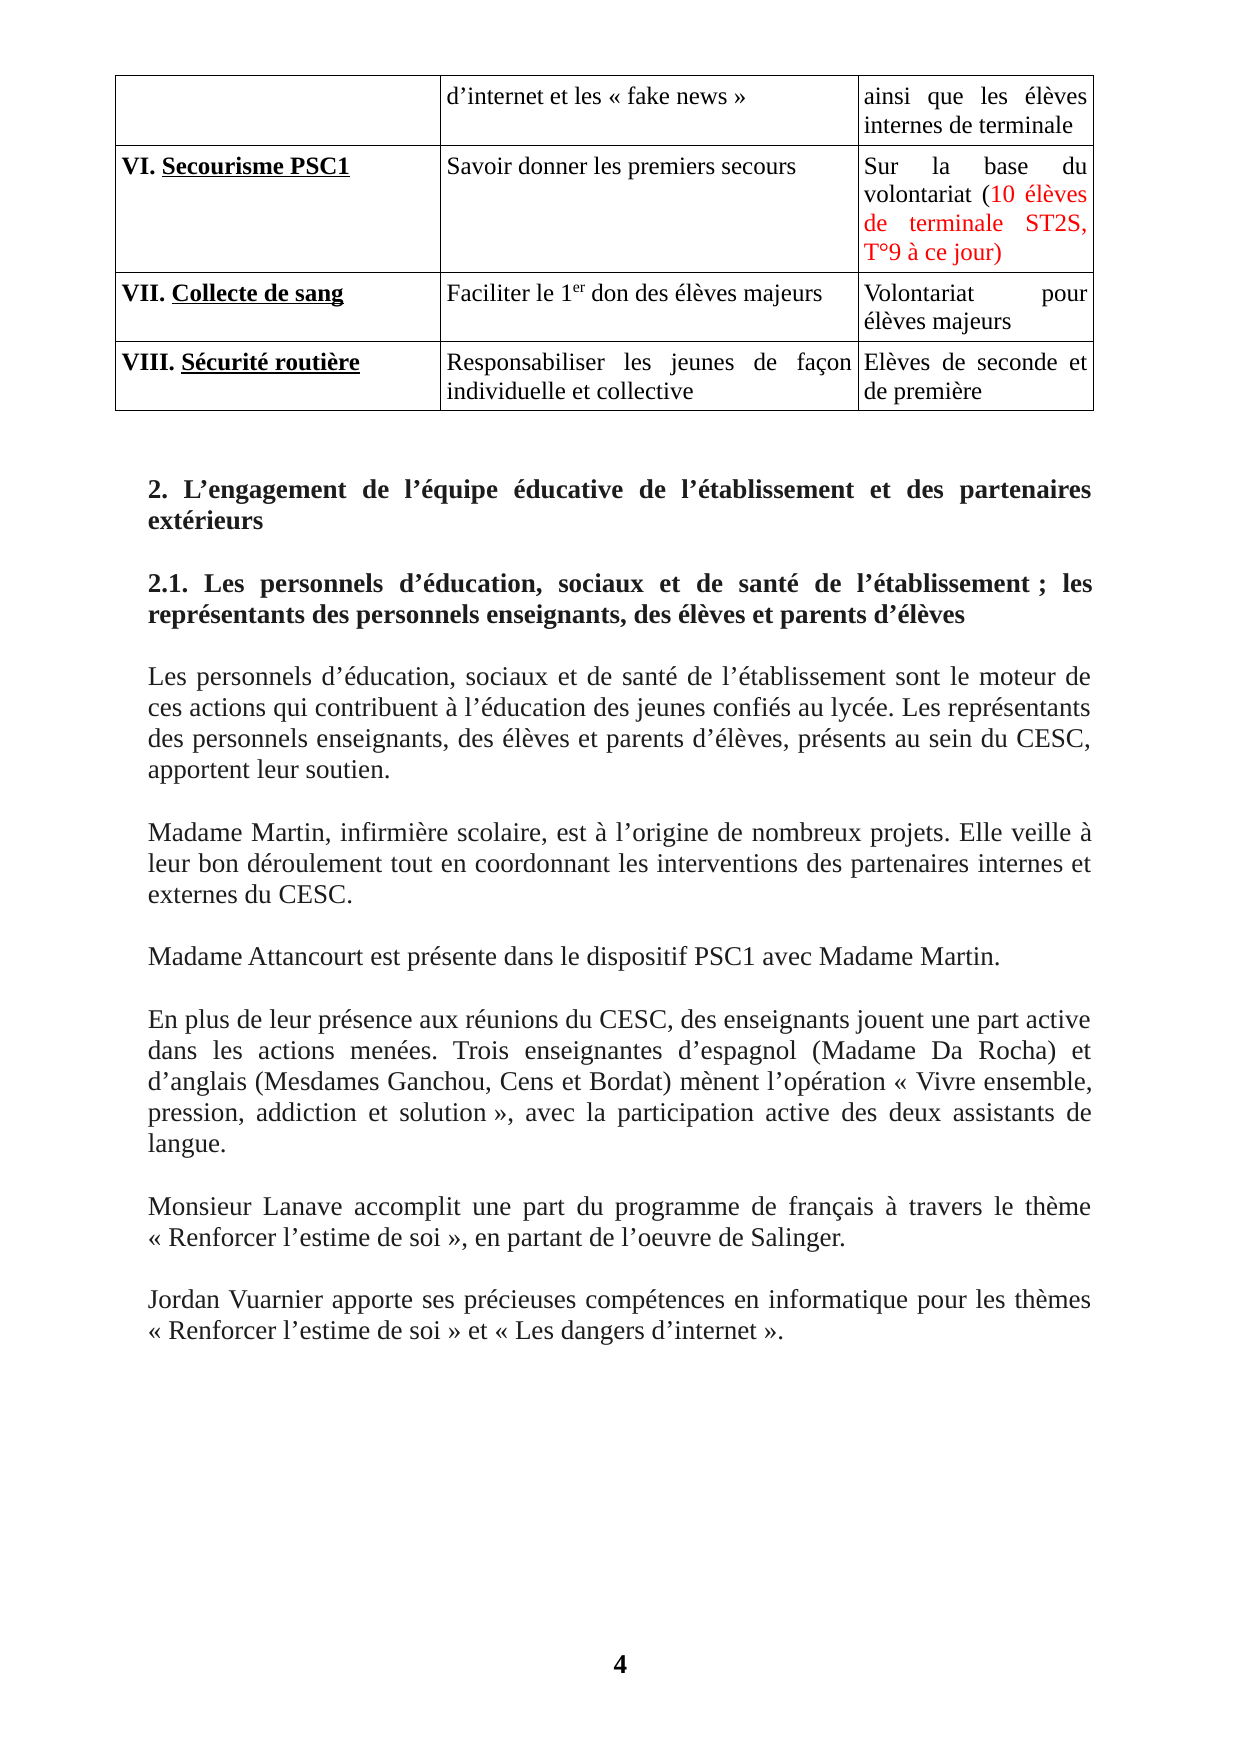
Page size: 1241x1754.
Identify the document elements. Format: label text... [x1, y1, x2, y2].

text Madame Attancourt est présente dans le dispositif PSC1 avec Madame Martin. [148, 940, 1092, 972]
text Madame Martin, infirmière scolaire, est à l’origine de nombreux projets. Elle veille à leur bon déroulement tout en coordonnant les interventions des partenaires internes et externes du CESC. [148, 816, 1092, 909]
table_cell [116, 76, 440, 144]
text 2.1. Les personnels d’éducation, sociaux et de santé de l’établissement ; les représentants des personnels enseignants, des élèves et parents d’élèves [148, 567, 1092, 629]
table_cell Elèves de seconde et de première [859, 342, 1093, 410]
table_cell Responsabiliser les jeunes de façon individuelle et collective [441, 342, 858, 410]
table_cell Volontariat pour élèves majeurs [859, 273, 1093, 341]
table_cell VIII. Sécurité routière [116, 342, 440, 410]
text Jordan Vuarnier apporte ses précieuses compétences en informatique pour les thèmes « Renforcer l’estime de soi » et « Les dangers d’internet ». [148, 1283, 1092, 1345]
text En plus de leur présence aux réunions du CESC, des enseignants jouent une part active dans les actions menées. Trois enseignantes d’espagnol (Madame Da Rocha) et d’anglais (Mesdames Ganchou, Cens et Bordat) mènent l’opération « Vivre ensemble, pression, addiction et solution », avec la participation active des deux assistants de langue. [148, 1003, 1092, 1158]
text Monsieur Lanave accomplit une part du programme de français à travers le thème « Renforcer l’estime de soi », en partant de l’oeuvre de Salinger. [148, 1189, 1092, 1252]
table_cell VI. Secourisme PSC1 [116, 146, 440, 271]
table_cell Faciliter le 1er don des élèves majeurs [441, 273, 858, 341]
text Les personnels d’éducation, sociaux et de santé de l’établissement sont le moteur de ces actions qui contribuent à l’éducation des jeunes confiés au lycée. Les représentants des personnels enseignants, des élèves et parents d’élèves, présents au sein du CESC, apportent leur soutien. [148, 660, 1092, 785]
table_cell Sur la base du volontariat (10 élèves de terminale ST2S, T°9 à ce jour) [859, 146, 1093, 271]
table_cell ainsi que les élèves internes de terminale [859, 76, 1093, 144]
table_cell Savoir donner les premiers secours [441, 146, 858, 271]
text 2. L’engagement de l’équipe éducative de l’établissement et des partenaires extérieurs [148, 473, 1092, 536]
table_cell VII. Collecte de sang [116, 273, 440, 341]
table_cell d’internet et les « fake news » [441, 76, 858, 144]
